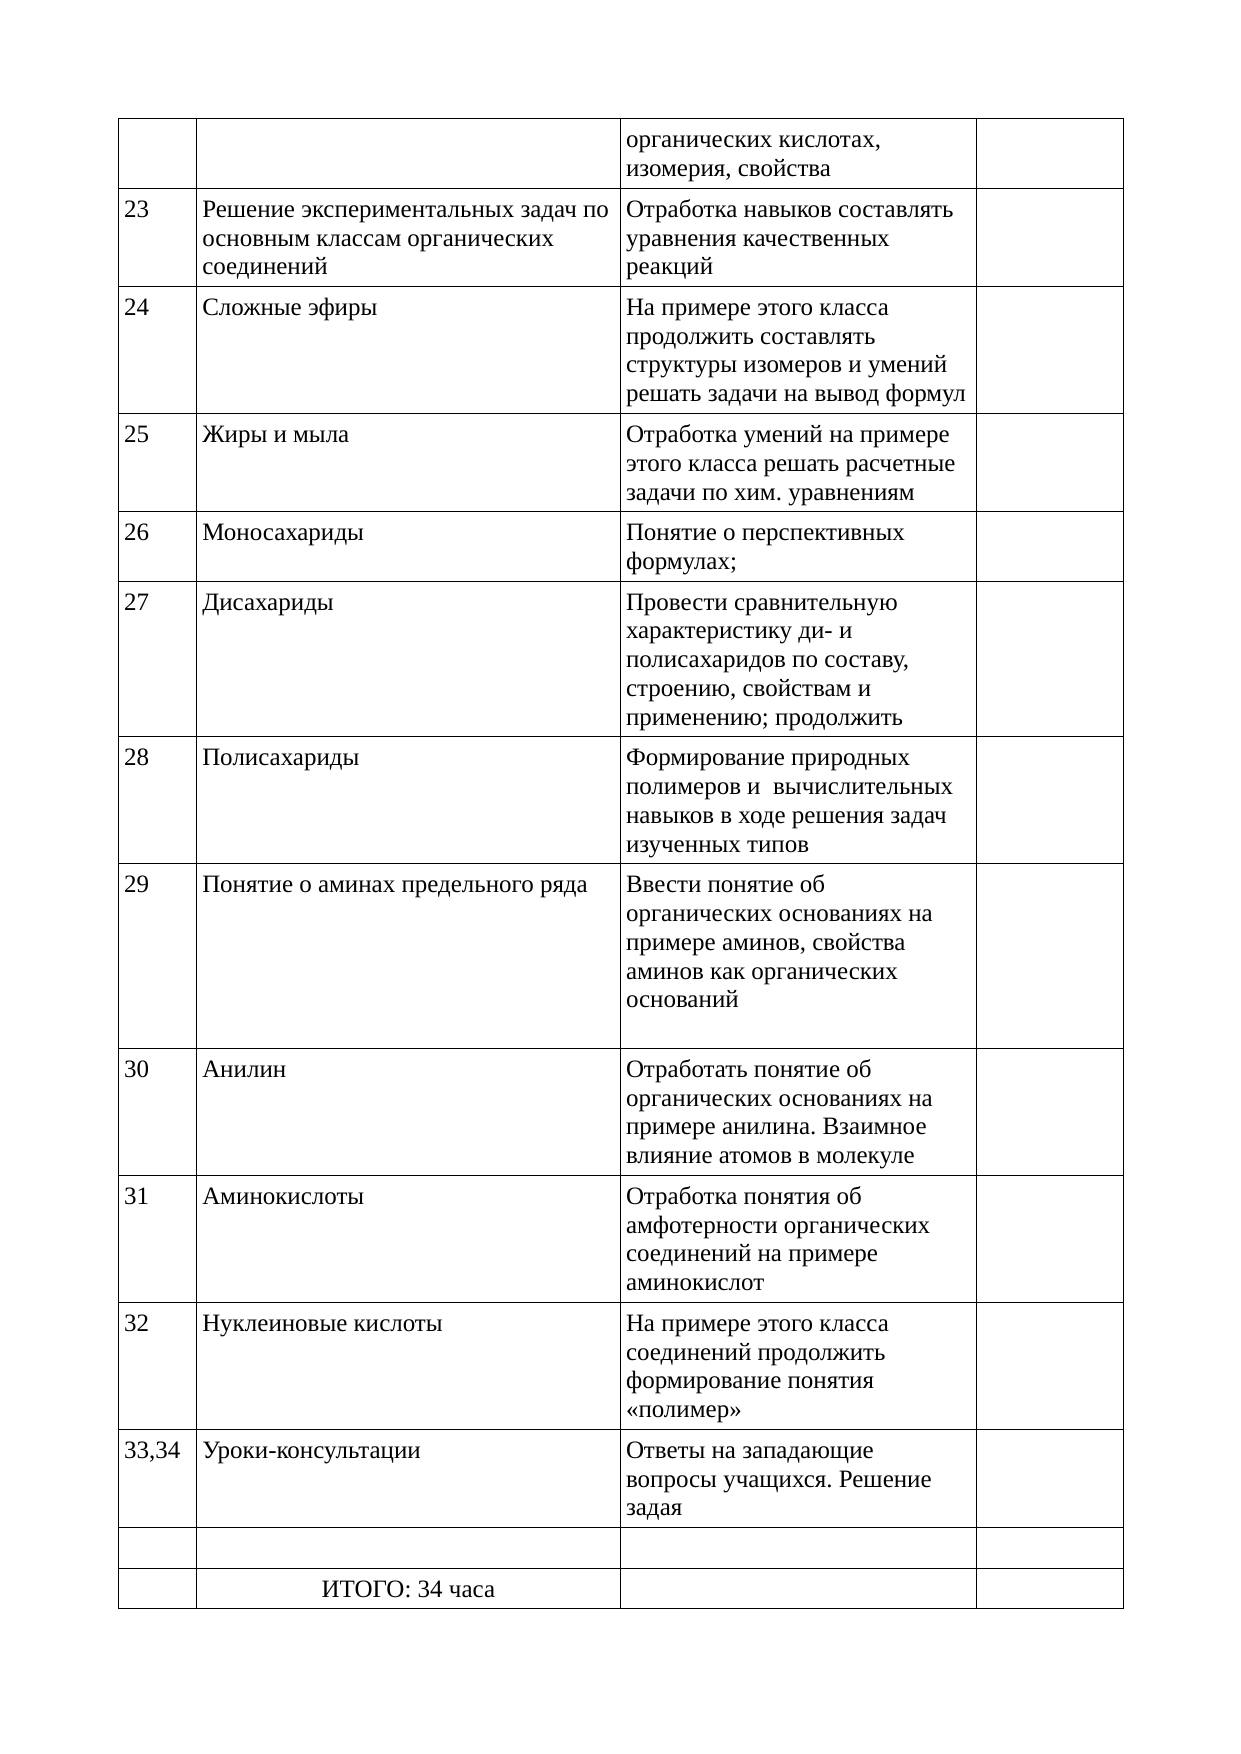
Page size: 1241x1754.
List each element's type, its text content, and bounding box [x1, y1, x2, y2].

table_cell Жиры и мыла [197, 414, 620, 511]
table_cell [977, 414, 1123, 511]
table_cell Аминокислоты [197, 1176, 620, 1302]
table_cell Ввести понятие об органических основаниях на примере аминов, свойства аминов как органических оснований [621, 864, 976, 1048]
table_cell [119, 1569, 196, 1608]
table_cell [119, 1528, 196, 1568]
table_cell [977, 1430, 1123, 1527]
table_cell [977, 582, 1123, 736]
table_cell [977, 1303, 1123, 1429]
table_cell Уроки-консультации [197, 1430, 620, 1527]
table_cell 27 [119, 582, 196, 736]
table_cell 26 [119, 512, 196, 581]
table_cell Понятие о аминах предельного ряда [197, 864, 620, 1048]
table_cell 30 [119, 1049, 196, 1175]
table_cell 31 [119, 1176, 196, 1302]
table_cell Понятие о перспективных формулах; [621, 512, 976, 581]
table_cell 33,34 [119, 1430, 196, 1527]
table_cell [977, 1569, 1123, 1608]
table_cell Отработать понятие об органических основаниях на примере анилина. Взаимное влияние атомов в молекуле [621, 1049, 976, 1175]
table_cell Отработка понятия об амфотерности органических соединений на примере аминокислот [621, 1176, 976, 1302]
table_cell Анилин [197, 1049, 620, 1175]
table_cell [197, 1528, 620, 1568]
table_cell [119, 119, 196, 188]
table_cell Формирование природных полимеров и вычислительных навыков в ходе решения задач изученных типов [621, 737, 976, 863]
table_cell Решение экспериментальных задач по основным классам органических соединений [197, 189, 620, 286]
table_cell Ответы на западающие вопросы учащихся. Решение задая [621, 1430, 976, 1527]
table_cell ИТОГО: 34 часа [197, 1569, 620, 1608]
table_cell На примере этого класса продолжить составлять структуры изомеров и умений решать задачи на вывод формул [621, 287, 976, 413]
table_cell [977, 1528, 1123, 1568]
table_cell Отработка умений на примере этого класса решать расчетные задачи по хим. уравнениям [621, 414, 976, 511]
table_cell Моносахариды [197, 512, 620, 581]
table_cell 24 [119, 287, 196, 413]
table_cell Провести сравнительную характеристику ди- и полисахаридов по составу, строению, свойствам и применению; продолжить [621, 582, 976, 736]
table_cell Полисахариды [197, 737, 620, 863]
table_cell [977, 737, 1123, 863]
table_cell [977, 512, 1123, 581]
table_cell органических кислотах, изомерия, свойства [621, 119, 976, 188]
table_cell [977, 287, 1123, 413]
table_cell 23 [119, 189, 196, 286]
table_cell Дисахариды [197, 582, 620, 736]
table_cell 29 [119, 864, 196, 1048]
table_cell [621, 1569, 976, 1608]
table_cell [977, 119, 1123, 188]
table_cell [977, 1049, 1123, 1175]
table_cell Нуклеиновые кислоты [197, 1303, 620, 1429]
table_cell 32 [119, 1303, 196, 1429]
table_cell 25 [119, 414, 196, 511]
table_cell [977, 864, 1123, 1048]
table_cell На примере этого класса соединений продолжить формирование понятия «полимер» [621, 1303, 976, 1429]
table_cell [197, 119, 620, 188]
table_cell Отработка навыков составлять уравнения качественных реакций [621, 189, 976, 286]
table_cell [977, 1176, 1123, 1302]
table_cell [621, 1528, 976, 1568]
table_cell [977, 189, 1123, 286]
table_cell Сложные эфиры [197, 287, 620, 413]
table_cell 28 [119, 737, 196, 863]
